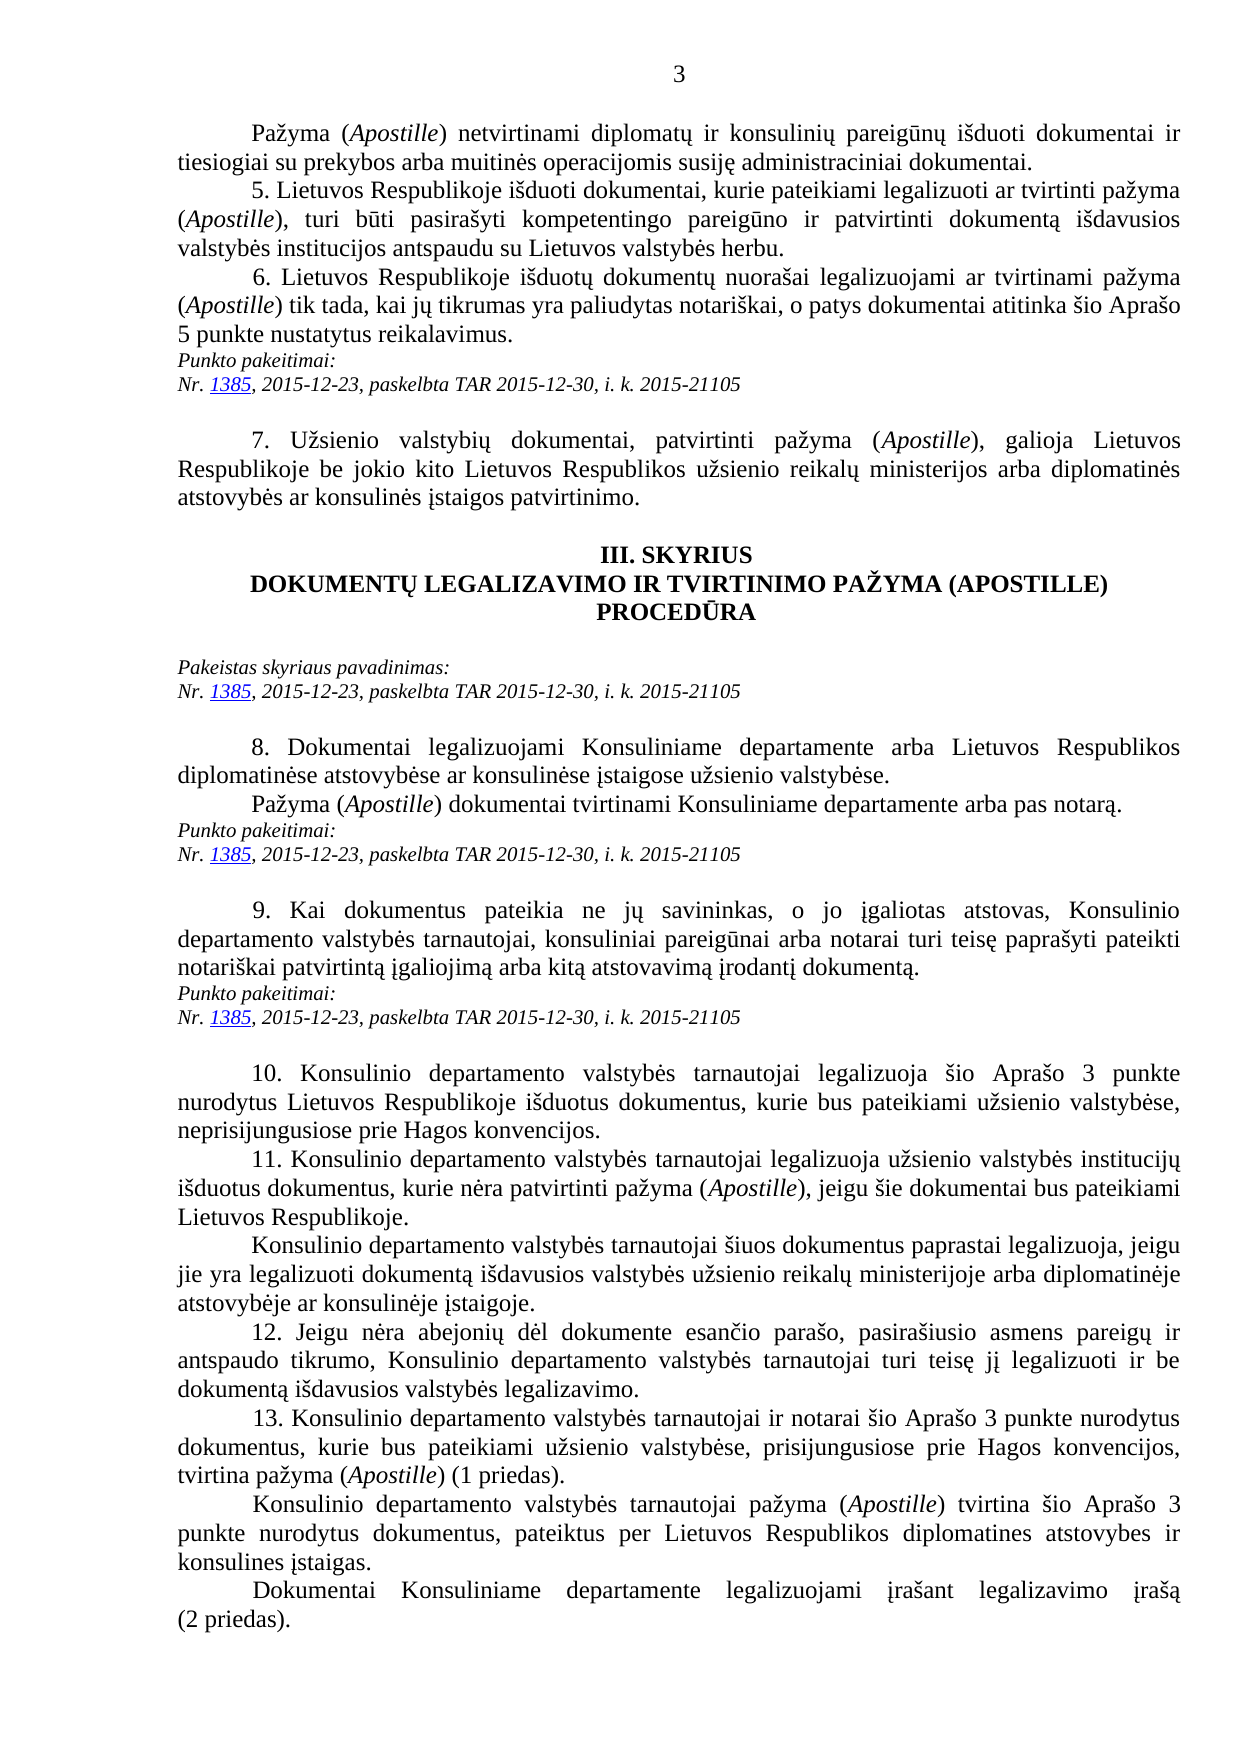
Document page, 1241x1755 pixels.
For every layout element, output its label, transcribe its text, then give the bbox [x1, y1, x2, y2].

text 12. Jeigu nėra abejonių dėl dokumente esančio parašo, pasirašiusio asmens pareigų ir antspaudo tikrumo, Konsulinio departamento valstybės tarnautojai turi teisę jį legalizuoti ir be dokumentą išdavusios valstybės legalizavimo. [177, 1317, 1181, 1403]
text 9. Kai dokumentus pateikia ne jų savininkas, o jo įgaliotas atstovas, Konsulinio departamento valstybės tarnautojai, konsuliniai pareigūnai arba notarai turi teisę paprašyti pateikti notariškai patvirtintą įgaliojimą arba kitą atstovavimą įrodantį dokumentą. [177, 895, 1181, 981]
text Nr. 1385, 2015-12-23, paskelbta TAR 2015-12-30, i. k. 2015-21105 [177, 842, 1181, 866]
text 8. Dokumentai legalizuojami Konsuliniame departamente arba Lietuvos Respublikos diplomatinėse atstovybėse ar konsulinėse įstaigose užsienio valstybėse. [177, 732, 1181, 789]
text Punkto pakeitimai: [177, 818, 1181, 842]
text 11. Konsulinio departamento valstybės tarnautojai legalizuoja užsienio valstybės institucijų išduotus dokumentus, kurie nėra patvirtinti pažyma (Apostille), jeigu šie dokumentai bus pateikiami Lietuvos Respublikoje. [177, 1144, 1181, 1231]
text Nr. 1385, 2015-12-23, paskelbta TAR 2015-12-30, i. k. 2015-21105 [177, 1005, 1181, 1029]
text 6. Lietuvos Respublikoje išduotų dokumentų nuorašai legalizuojami ar tvirtinami pažyma (Apostille) tik tada, kai jų tikrumas yra paliudytas notariškai, o patys dokumentai atitinka šio Aprašo 5 punkte nustatytus reikalavimus. [177, 262, 1181, 348]
text Pažyma (Apostille) netvirtinami diplomatų ir konsulinių pareigūnų išduoti dokumentai ir tiesiogiai su prekybos arba muitinės operacijomis susiję administraciniai dokumentai. [177, 118, 1181, 176]
text Konsulinio departamento valstybės tarnautojai šiuos dokumentus paprastai legalizuoja, jeigu jie yra legalizuoti dokumentą išdavusios valstybės užsienio reikalų ministerijoje arba diplomatinėje atstovybėje ar konsulinėje įstaigoje. [177, 1231, 1181, 1317]
text Nr. 1385, 2015-12-23, paskelbta TAR 2015-12-30, i. k. 2015-21105 [177, 372, 1181, 396]
text Nr. 1385, 2015-12-23, paskelbta TAR 2015-12-30, i. k. 2015-21105 [177, 679, 1181, 703]
text Konsulinio departamento valstybės tarnautojai pažyma (Apostille) tvirtina šio Aprašo 3 punkte nurodytus dokumentus, pateiktus per Lietuvos Respublikos diplomatines atstovybes ir konsulines įstaigas. [177, 1489, 1181, 1576]
text 10. Konsulinio departamento valstybės tarnautojai legalizuoja šio Aprašo 3 punkte nurodytus Lietuvos Respublikoje išduotus dokumentus, kurie bus pateikiami užsienio valstybėse, neprisijungusiose prie Hagos konvencijos. [177, 1058, 1181, 1144]
text 13. Konsulinio departamento valstybės tarnautojai ir notarai šio Aprašo 3 punkte nurodytus dokumentus, kurie bus pateikiami užsienio valstybėse, prisijungusiose prie Hagos konvencijos, tvirtina pažyma (Apostille) (1 priedas). [177, 1403, 1181, 1489]
text Dokumentai Konsuliniame departamente legalizuojami įrašant legalizavimo įrašą (2 priedas). [177, 1576, 1181, 1633]
text Pakeistas skyriaus pavadinimas: [177, 655, 1181, 679]
text 7. Užsienio valstybių dokumentai, patvirtinti pažyma (Apostille), galioja Lietuvos Respublikoje be jokio kito Lietuvos Respublikos užsienio reikalų ministerijos arba diplomatinės atstovybės ar konsulinės įstaigos patvirtinimo. [177, 425, 1181, 511]
text Punkto pakeitimai: [177, 348, 1181, 372]
text Pažyma (Apostille) dokumentai tvirtinami Konsuliniame departamente arba pas notarą. [177, 789, 1181, 818]
text III. SKYRIUS DOKUMENTŲ LEGALIZAVIMO IR TVIRTINIMO PAŽYMA (APOSTILLE) PROCEDŪRA [177, 540, 1181, 626]
text Punkto pakeitimai: [177, 981, 1181, 1005]
text 5. Lietuvos Respublikoje išduoti dokumentai, kurie pateikiami legalizuoti ar tvirtinti pažyma (Apostille), turi būti pasirašyti kompetentingo pareigūno ir patvirtinti dokumentą išdavusios valstybės institucijos antspaudu su Lietuvos valstybės herbu. [177, 176, 1181, 262]
